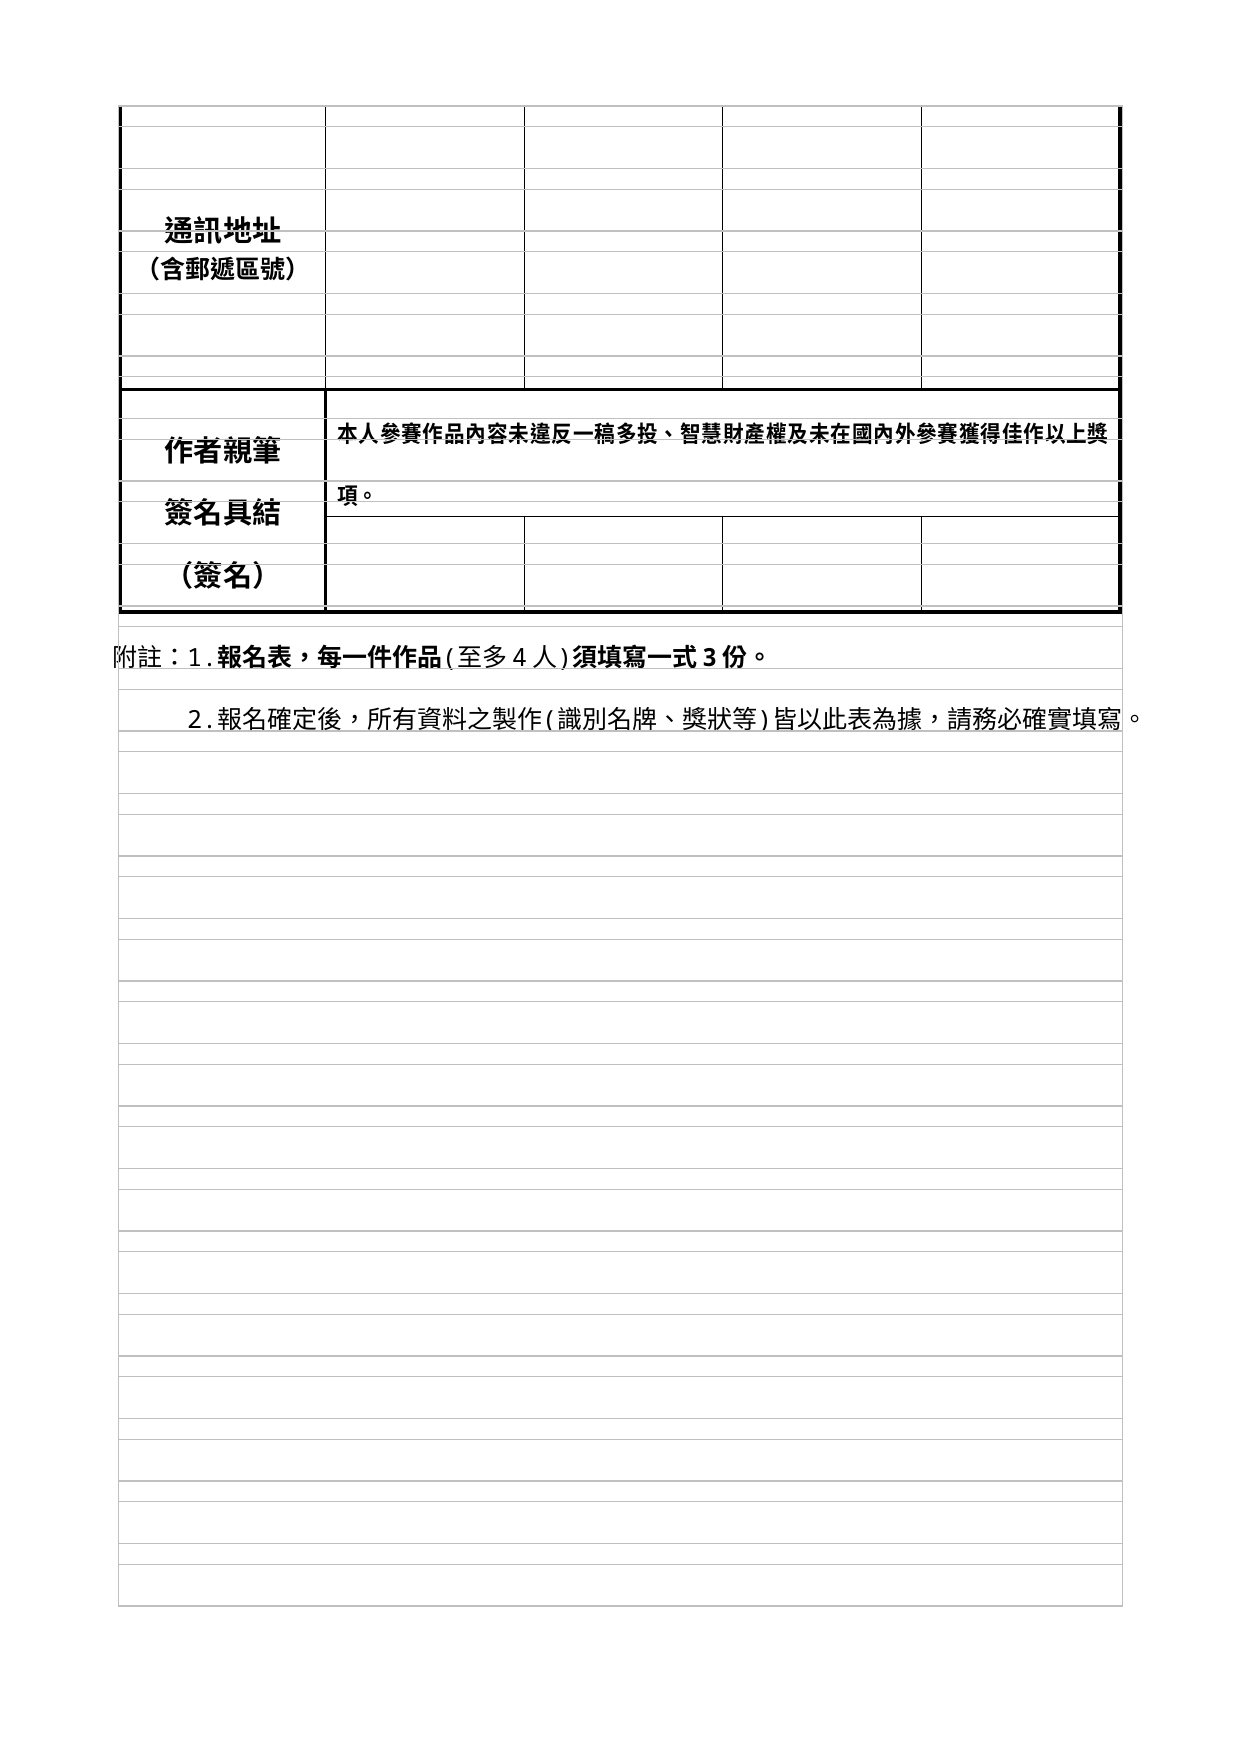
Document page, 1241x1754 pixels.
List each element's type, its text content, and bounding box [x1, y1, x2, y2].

text 2.報名確定後，所有資料之製作(識別名牌、獎狀等)皆以此表為據，請務必確實填寫。 [187, 690, 1122, 730]
table_cell 作者親筆 [122, 440, 324, 480]
table_cell [525, 544, 722, 564]
table_cell 簽名具結 [122, 502, 324, 543]
table_cell [122, 419, 324, 439]
table_cell [723, 357, 921, 376]
table_cell [922, 377, 1118, 387]
table_cell （簽名） [122, 565, 324, 605]
table_cell [326, 377, 524, 387]
table_cell [723, 232, 921, 251]
table_cell [525, 190, 722, 230]
table_cell [327, 565, 524, 605]
table_cell [327, 544, 524, 564]
table_cell [326, 252, 524, 293]
table_cell [922, 169, 1118, 189]
table_cell [723, 252, 921, 293]
table_cell [525, 169, 722, 189]
table_cell [525, 377, 722, 387]
table_cell [326, 294, 524, 314]
table_cell [326, 357, 524, 376]
table_cell [525, 252, 722, 293]
table_cell [922, 232, 1118, 251]
table_cell 通訊地址 （含郵遞區號） [122, 169, 325, 189]
table_cell [326, 190, 524, 230]
table_cell [525, 232, 722, 251]
table_cell [326, 315, 524, 355]
table_cell [723, 294, 921, 314]
text 附註：1.報名表，每一件作品(至多4人)須填寫一式3份。 [119, 669, 1122, 676]
table_cell [326, 127, 524, 168]
table_cell [525, 127, 722, 168]
table_cell [525, 294, 722, 314]
table_cell [922, 107, 1118, 126]
table_cell [525, 517, 722, 543]
text 附註：1.報名表，每一件作品(至多4人)須填寫一式3份。 [119, 627, 1122, 668]
table_cell [922, 315, 1118, 355]
table_cell 通訊地址 （含郵遞區號） [122, 294, 325, 314]
table_cell [922, 252, 1118, 293]
table_cell [723, 127, 921, 168]
table_cell [122, 544, 324, 564]
table_cell [723, 517, 921, 543]
table_cell [922, 544, 1118, 564]
table_cell 通訊地址 （含郵遞區號） [122, 252, 325, 293]
text 2.報名確定後，所有資料之製作(識別名牌、獎狀等)皆以此表為據，請務必確實填寫。 [187, 676, 1122, 689]
table_cell [922, 517, 1118, 543]
table_cell [525, 565, 722, 605]
table_cell [723, 190, 921, 230]
table_cell [922, 357, 1118, 376]
table_cell [922, 127, 1118, 168]
table_cell [723, 565, 921, 605]
table_cell [525, 357, 722, 376]
table_cell [723, 169, 921, 189]
table_cell [326, 232, 524, 251]
table_cell 通訊地址 （含郵遞區號） [122, 190, 325, 230]
table_cell [723, 377, 921, 387]
table_cell [922, 294, 1118, 314]
table_cell [922, 190, 1118, 230]
table_cell 通訊地址 （含郵遞區號） [122, 232, 325, 251]
table_cell [723, 315, 921, 355]
table_cell 本人參賽作品內容未違反一稿多投、智慧財產權及未在國內外參賽獲得佳作以上獎項。 [327, 440, 1118, 480]
text 2.報名確定後，所有資料之製作(識別名牌、獎狀等)皆以此表為據，請務必確實填寫。 [187, 732, 1122, 738]
table_cell 通訊地址 （含郵遞區號） [122, 107, 325, 126]
table_cell 通訊地址 （含郵遞區號） [122, 315, 325, 355]
text 附註：1.報名表，每一件作品(至多4人)須填寫一式3份。 [119, 614, 1122, 626]
table_cell [525, 315, 722, 355]
table_cell 本人參賽作品內容未違反一稿多投、智慧財產權及未在國內外參賽獲得佳作以上獎項。 [327, 391, 1118, 418]
table_cell [326, 169, 524, 189]
table_cell 通訊地址 （含郵遞區號） [122, 127, 325, 168]
table_cell 本人參賽作品內容未違反一稿多投、智慧財產權及未在國內外參賽獲得佳作以上獎項。 [327, 419, 1118, 439]
table_cell 本人參賽作品內容未違反一稿多投、智慧財產權及未在國內外參賽獲得佳作以上獎項。 [327, 482, 1118, 501]
table_cell [326, 107, 524, 126]
table_cell 通訊地址 （含郵遞區號） [122, 357, 325, 376]
table_cell [525, 107, 722, 126]
table_cell [922, 565, 1118, 605]
table_cell [723, 544, 921, 564]
table_cell [327, 517, 524, 543]
table_cell [723, 107, 921, 126]
table_cell 通訊地址 （含郵遞區號） [122, 377, 325, 387]
table_cell 本人參賽作品內容未違反一稿多投、智慧財產權及未在國內外參賽獲得佳作以上獎項。 [327, 502, 1118, 516]
table_cell [122, 482, 324, 501]
table_cell [122, 391, 324, 418]
